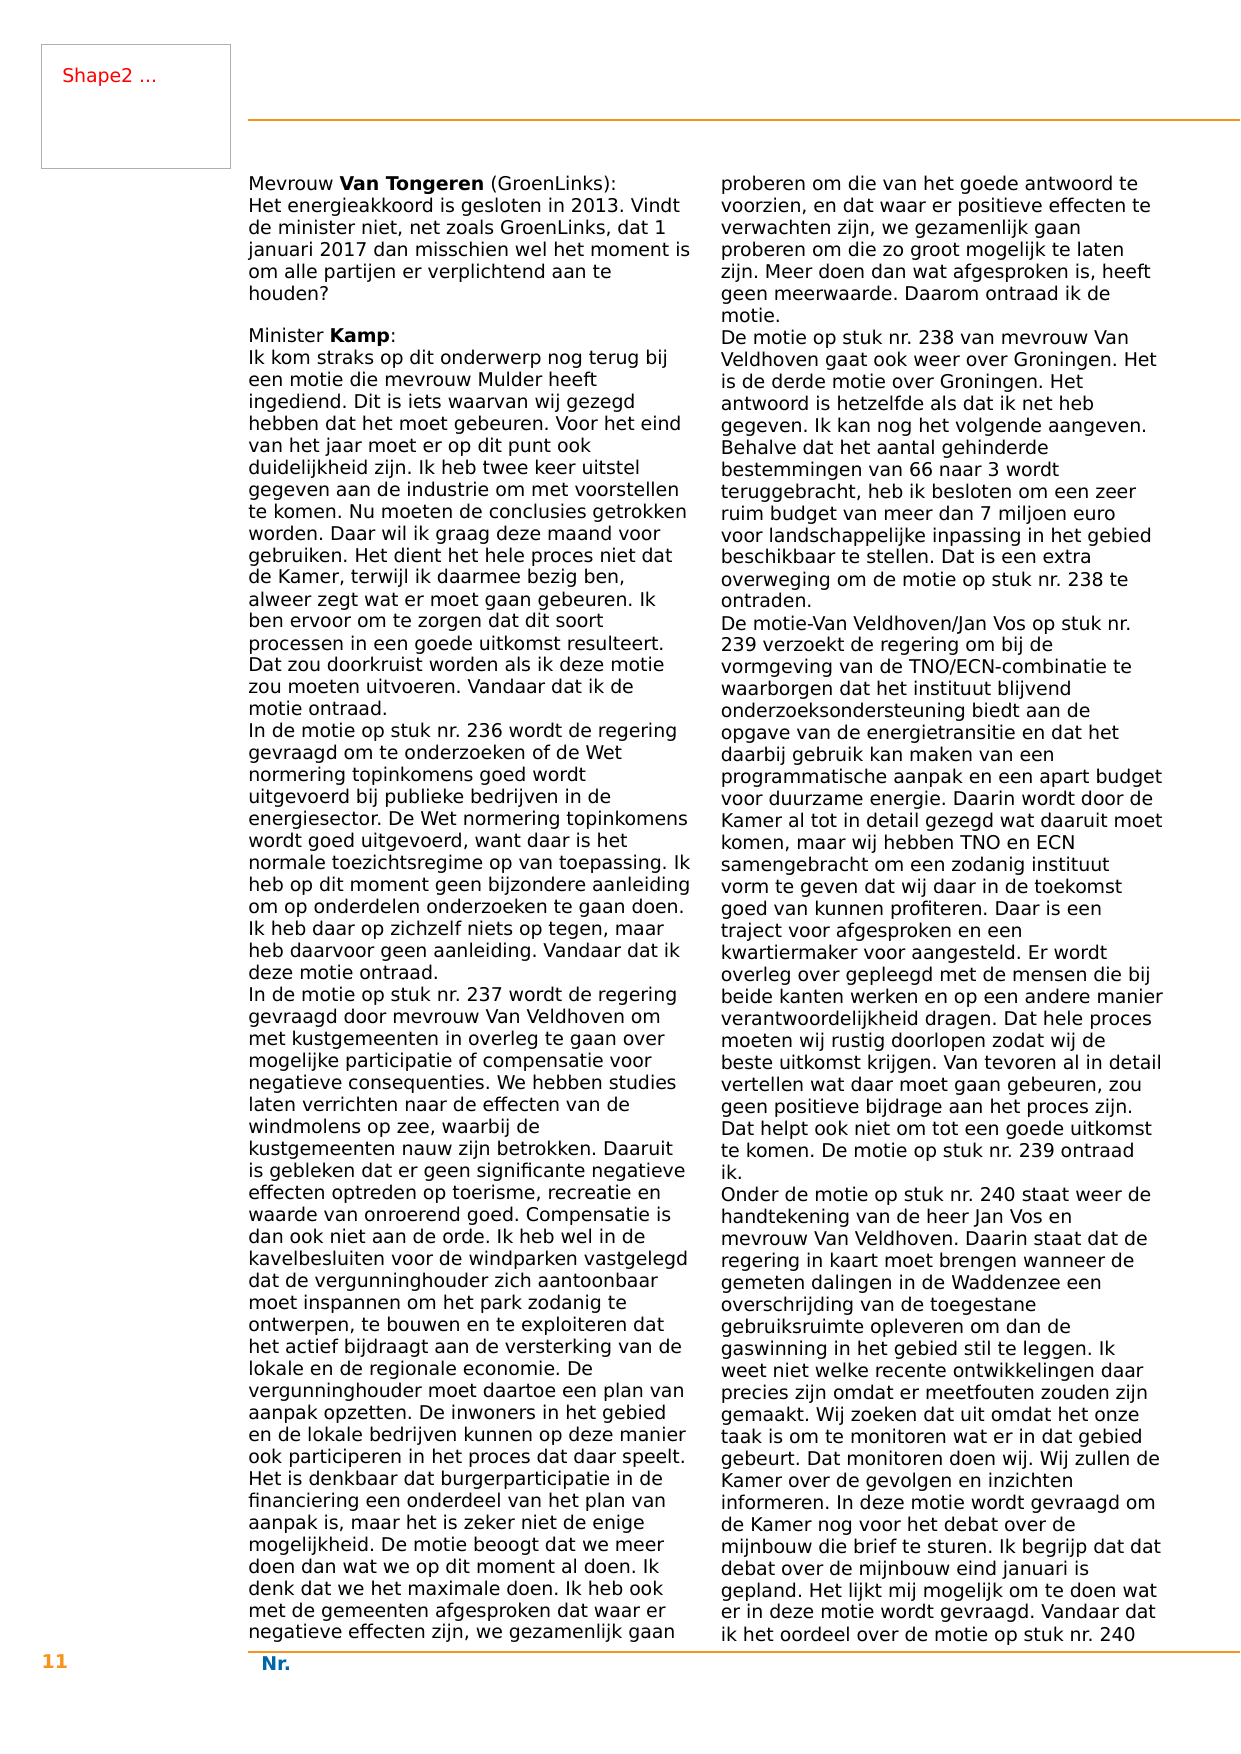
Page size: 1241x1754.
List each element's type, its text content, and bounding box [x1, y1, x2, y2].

text Mevrouw Van Tongeren (GroenLinks): [248, 173, 691, 195]
text De motie-Van Veldhoven/Jan Vos op stuk nr. 239 verzoekt de regering om bij de vormgeving van de TNO/ECN-combinatie te waarborgen dat het instituut blijvend onderzoeksondersteuning biedt aan de opgave van de energietransitie en dat het daarbij gebruik kan maken van een programmatische aanpak en een apart budget voor duurzame energie. Daarin wordt door de Kamer al tot in detail gezegd wat daaruit moet komen, maar wij hebben TNO en ECN samengebracht om een zodanig instituut vorm te geven dat wij daar in de toekomst goed van kunnen profiteren. Daar is een traject voor afgesproken en een kwartiermaker voor aangesteld. Er wordt overleg over gepleegd met de mensen die bij beide kanten werken en op een andere manier verantwoordelijkheid dragen. Dat hele proces moeten wij rustig doorlopen zodat wij de beste uitkomst krijgen. Van tevoren al in detail vertellen wat daar moet gaan gebeuren, zou geen positieve bijdrage aan het proces zijn. Dat helpt ook niet om tot een goede uitkomst te komen. De motie op stuk nr. 239 ontraad ik. [721, 612, 1163, 1184]
text Het energieakkoord is gesloten in 2013. Vindt de minister niet, net zoals GroenLinks, dat 1 januari 2017 dan misschien wel het moment is om alle partijen er verplichtend aan te houden? [248, 195, 691, 305]
text De motie op stuk nr. 238 van mevrouw Van Veldhoven gaat ook weer over Groningen. Het is de derde motie over Groningen. Het antwoord is hetzelfde als dat ik net heb gegeven. Ik kan nog het volgende aangeven. Behalve dat het aantal gehinderde bestemmingen van 66 naar 3 wordt teruggebracht, heb ik besloten om een zeer ruim budget van meer dan 7 miljoen euro voor landschappelijke inpassing in het gebied beschikbaar te stellen. Dat is een extra overweging om de motie op stuk nr. 238 te ontraden. [721, 327, 1163, 612]
text In de motie op stuk nr. 237 wordt de regering gevraagd door mevrouw Van Veldhoven om met kustgemeenten in overleg te gaan over mogelijke participatie of compensatie voor negatieve consequenties. We hebben studies laten verrichten naar de effecten van de windmolens op zee, waarbij de kustgemeenten nauw zijn betrokken. Daaruit is gebleken dat er geen significante negatieve effecten optreden op toerisme, recreatie en waarde van onroerend goed. Compensatie is dan ook niet aan de orde. Ik heb wel in de kavelbesluiten voor de windparken vastgelegd dat de vergunninghouder zich aantoonbaar moet inspannen om het park zodanig te ontwerpen, te bouwen en te exploiteren dat het actief bijdraagt aan de versterking van de lokale en de regionale economie. De vergunninghouder moet daartoe een plan van aanpak opzetten. De inwoners in het gebied en de lokale bedrijven kunnen op deze manier ook participeren in het proces dat daar speelt. Het is denkbaar dat burgerparticipatie in de financiering een onderdeel van het plan van aanpak is, maar het is zeker niet de enige mogelijkheid. De motie beoogt dat we meer doen dan wat we op dit moment al doen. Ik denk dat we het maximale doen. Ik heb ook met de gemeenten afgesproken dat waar er negatieve effecten zijn, we gezamenlijk gaan [248, 984, 691, 1643]
text proberen om die van het goede antwoord te voorzien, en dat waar er positieve effecten te verwachten zijn, we gezamenlijk gaan proberen om die zo groot mogelijk te laten zijn. Meer doen dan wat afgesproken is, heeft geen meerwaarde. Daarom ontraad ik de motie. [721, 173, 1163, 327]
text Minister Kamp: [248, 325, 691, 347]
text Ik kom straks op dit onderwerp nog terug bij een motie die mevrouw Mulder heeft ingediend. Dit is iets waarvan wij gezegd hebben dat het moet gebeuren. Voor het eind van het jaar moet er op dit punt ook duidelijkheid zijn. Ik heb twee keer uitstel gegeven aan de industrie om met voorstellen te komen. Nu moeten de conclusies getrokken worden. Daar wil ik graag deze maand voor gebruiken. Het dient het hele proces niet dat de Kamer, terwijl ik daarmee bezig ben, alweer zegt wat er moet gaan gebeuren. Ik ben ervoor om te zorgen dat dit soort processen in een goede uitkomst resulteert. Dat zou doorkruist worden als ik deze motie zou moeten uitvoeren. Vandaar dat ik de motie ontraad. [248, 347, 691, 720]
text In de motie op stuk nr. 236 wordt de regering gevraagd om te onderzoeken of de Wet normering topinkomens goed wordt uitgevoerd bij publieke bedrijven in de energiesector. De Wet normering topinkomens wordt goed uitgevoerd, want daar is het normale toezichtsregime op van toepassing. Ik heb op dit moment geen bijzondere aanleiding om op onderdelen onderzoeken te gaan doen. Ik heb daar op zichzelf niets op tegen, maar heb daarvoor geen aanleiding. Vandaar dat ik deze motie ontraad. [248, 720, 691, 984]
text Onder de motie op stuk nr. 240 staat weer de handtekening van de heer Jan Vos en mevrouw Van Veldhoven. Daarin staat dat de regering in kaart moet brengen wanneer de gemeten dalingen in de Waddenzee een overschrijding van de toegestane gebruiksruimte opleveren om dan de gaswinning in het gebied stil te leggen. Ik weet niet welke recente ontwikkelingen daar precies zijn omdat er meetfouten zouden zijn gemaakt. Wij zoeken dat uit omdat het onze taak is om te monitoren wat er in dat gebied gebeurt. Dat monitoren doen wij. Wij zullen de Kamer over de gevolgen en inzichten informeren. In deze motie wordt gevraagd om de Kamer nog voor het debat over de mijnbouw die brief te sturen. Ik begrijp dat dat debat over de mijnbouw eind januari is gepland. Het lijkt mij mogelijk om te doen wat er in deze motie wordt gevraagd. Vandaar dat ik het oordeel over de motie op stuk nr. 240 [721, 1184, 1163, 1645]
